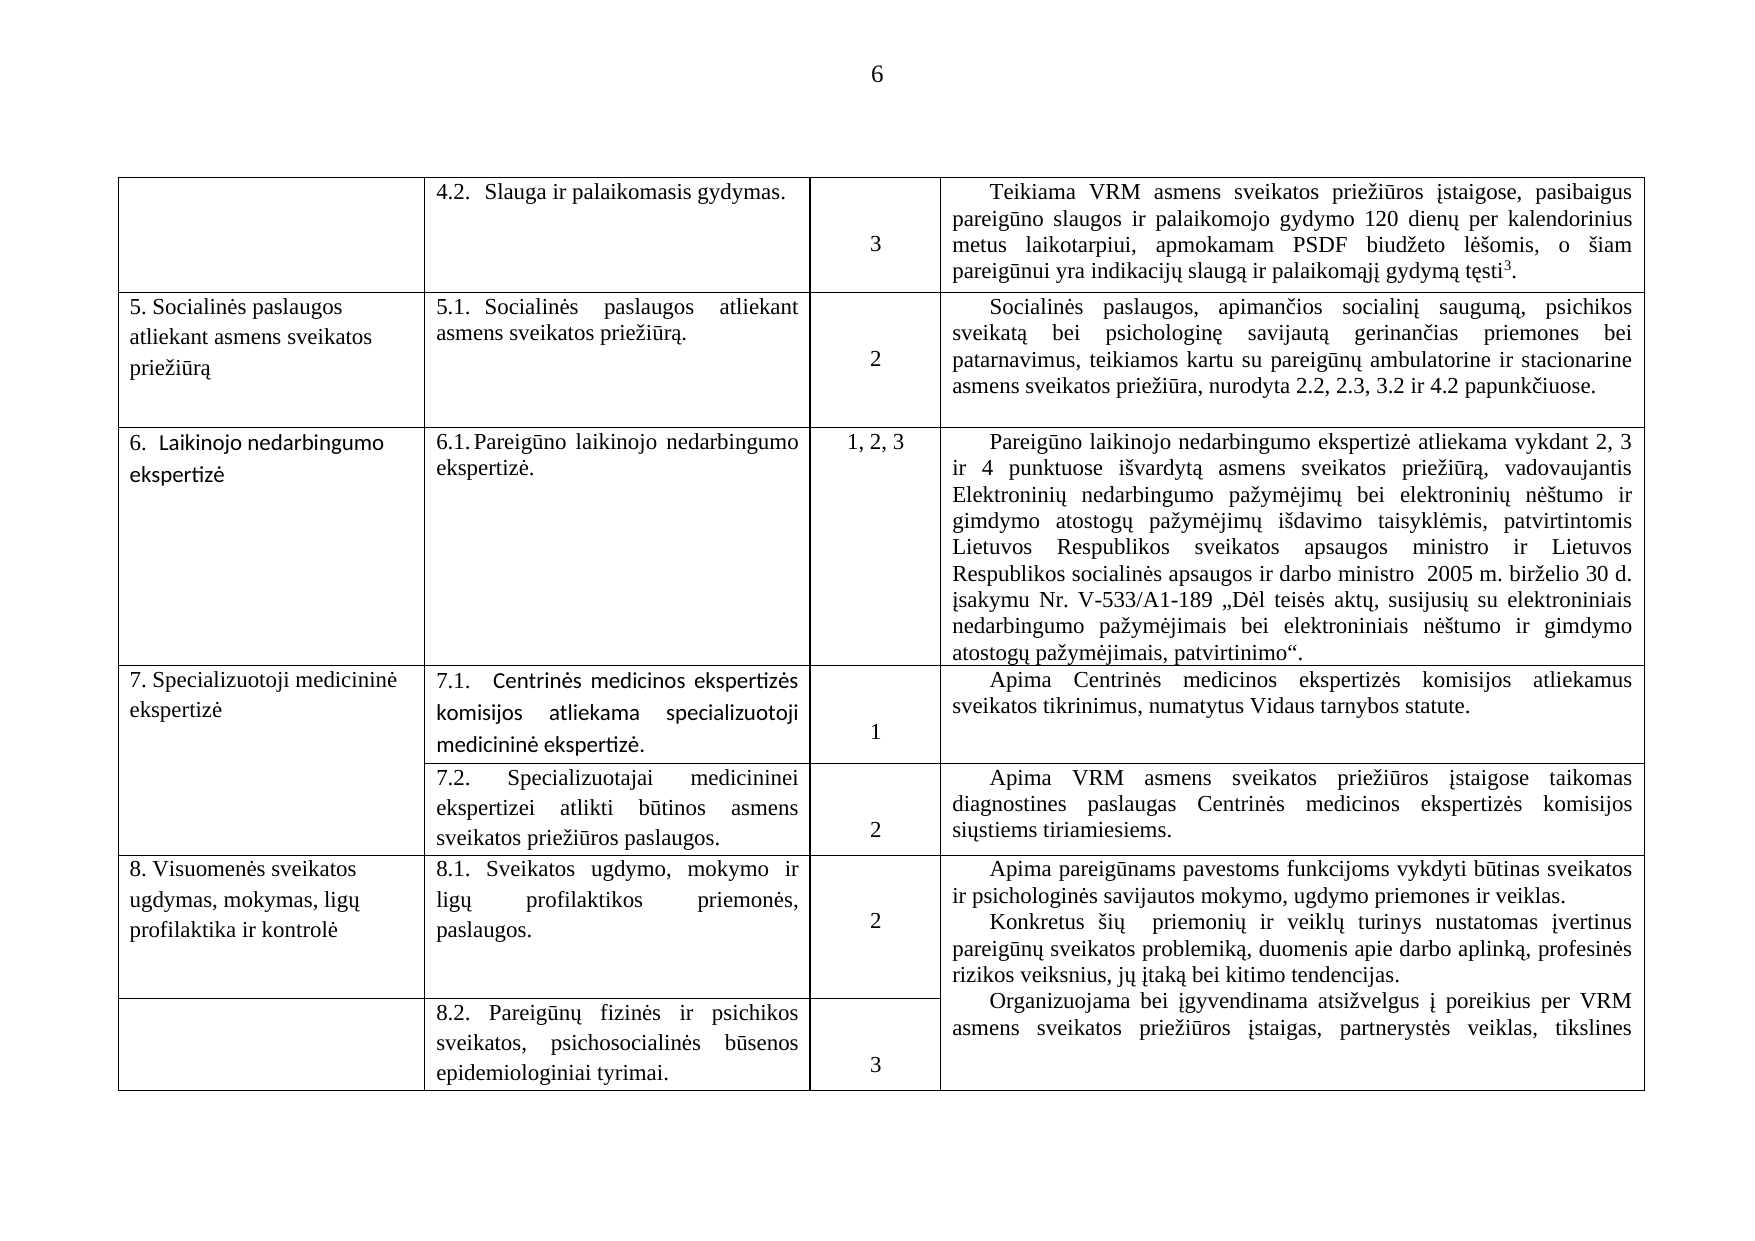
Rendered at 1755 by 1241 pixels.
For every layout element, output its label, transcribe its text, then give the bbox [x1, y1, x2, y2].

table_cell [119, 178, 424, 292]
table_cell 3 [811, 999, 940, 1089]
table_cell 8.2. Pareigūnų fizinės ir psichikos sveikatos, psichosocialinės būsenos epidemiologiniai tyrimai. [425, 999, 809, 1089]
table_cell Socialinės paslaugos, apimančios socialinį saugumą, psichikos sveikatą bei psichologinę savijautą gerinančias priemones bei patarnavimus, teikiamos kartu su pareigūnų ambulatorine ir stacionarine asmens sveikatos priežiūra, nurodyta 2.2, 2.3, 3.2 ir 4.2 papunkčiuose. [941, 293, 1644, 427]
table_cell 5. Socialinės paslaugos atliekant asmens sveikatos priežiūrą [119, 293, 424, 427]
table_cell Apima VRM asmens sveikatos priežiūros įstaigose taikomas diagnostines paslaugas Centrinės medicinos ekspertizės komisijos siųstiems tiriamiesiems. [941, 764, 1644, 854]
table_cell 8.1. Sveikatos ugdymo, mokymo ir ligų profilaktikos priemonės, paslaugos. [425, 856, 809, 998]
table_cell Apima pareigūnams pavestoms funkcijoms vykdyti būtinas sveikatos ir psichologinės savijautos mokymo, ugdymo priemones ir veiklas. Konkretus šių priemonių ir veiklų turinys nustatomas įvertinus pareigūnų sveikatos problemiką, duomenis apie darbo aplinką, profesinės rizikos veiksnius, jų įtaką bei kitimo tendencijas. Organizuojama bei įgyvendinama atsižvelgus į poreikius per VRM asmens sveikatos priežiūros įstaigas, partnerystės veiklas, tikslines [941, 856, 1644, 1089]
table_cell 5.1. Socialinės paslaugos atliekant asmens sveikatos priežiūrą. [425, 293, 809, 427]
table_cell 3 [811, 178, 940, 292]
table_cell 1 [811, 666, 940, 763]
table_cell 7.1. Centrinės medicinos ekspertizės komisijos atliekama specializuotoji medicininė ekspertizė. [425, 666, 809, 763]
table_cell 2 [811, 764, 940, 854]
table_cell Teikiama VRM asmens sveikatos priežiūros įstaigose, pasibaigus pareigūno slaugos ir palaikomojo gydymo 120 dienų per kalendorinius metus laikotarpiui, apmokamam PSDF biudžeto lėšomis, o šiam pareigūnui yra indikacijų slaugą ir palaikomąjį gydymą tęsti3. [941, 178, 1644, 292]
table_cell [119, 999, 424, 1089]
table_cell 6. Laikinojo nedarbingumo ekspertizė [119, 428, 424, 665]
table_cell 4.2. Slauga ir palaikomasis gydymas. [425, 178, 809, 292]
table_cell 2 [811, 856, 940, 998]
table_cell Apima Centrinės medicinos ekspertizės komisijos atliekamus sveikatos tikrinimus, numatytus Vidaus tarnybos statute. [941, 666, 1644, 763]
table_cell 2 [811, 293, 940, 427]
table_cell 8. Visuomenės sveikatos ugdymas, mokymas, ligų profilaktika ir kontrolė [119, 856, 424, 998]
table_cell 6.1. Pareigūno laikinojo nedarbingumo ekspertizė. [425, 428, 809, 665]
table_cell 7.2. Specializuotajai medicininei ekspertizei atlikti būtinos asmens sveikatos priežiūros paslaugos. [425, 764, 809, 854]
table_cell 7. Specializuotoji medicininė ekspertizė [119, 666, 424, 854]
table_cell Pareigūno laikinojo nedarbingumo ekspertizė atliekama vykdant 2, 3 ir 4 punktuose išvardytą asmens sveikatos priežiūrą, vadovaujantis Elektroninių nedarbingumo pažymėjimų bei elektroninių nėštumo ir gimdymo atostogų pažymėjimų išdavimo taisyklėmis, patvirtintomis Lietuvos Respublikos sveikatos apsaugos ministro ir Lietuvos Respublikos socialinės apsaugos ir darbo ministro 2005 m. birželio 30 d. įsakymu Nr. V-533/A1-189 „Dėl teisės aktų, susijusių su elektroniniais nedarbingumo pažymėjimais bei elektroniniais nėštumo ir gimdymo atostogų pažymėjimais, patvirtinimo“. [941, 428, 1644, 665]
table_cell 1, 2, 3 [811, 428, 940, 665]
